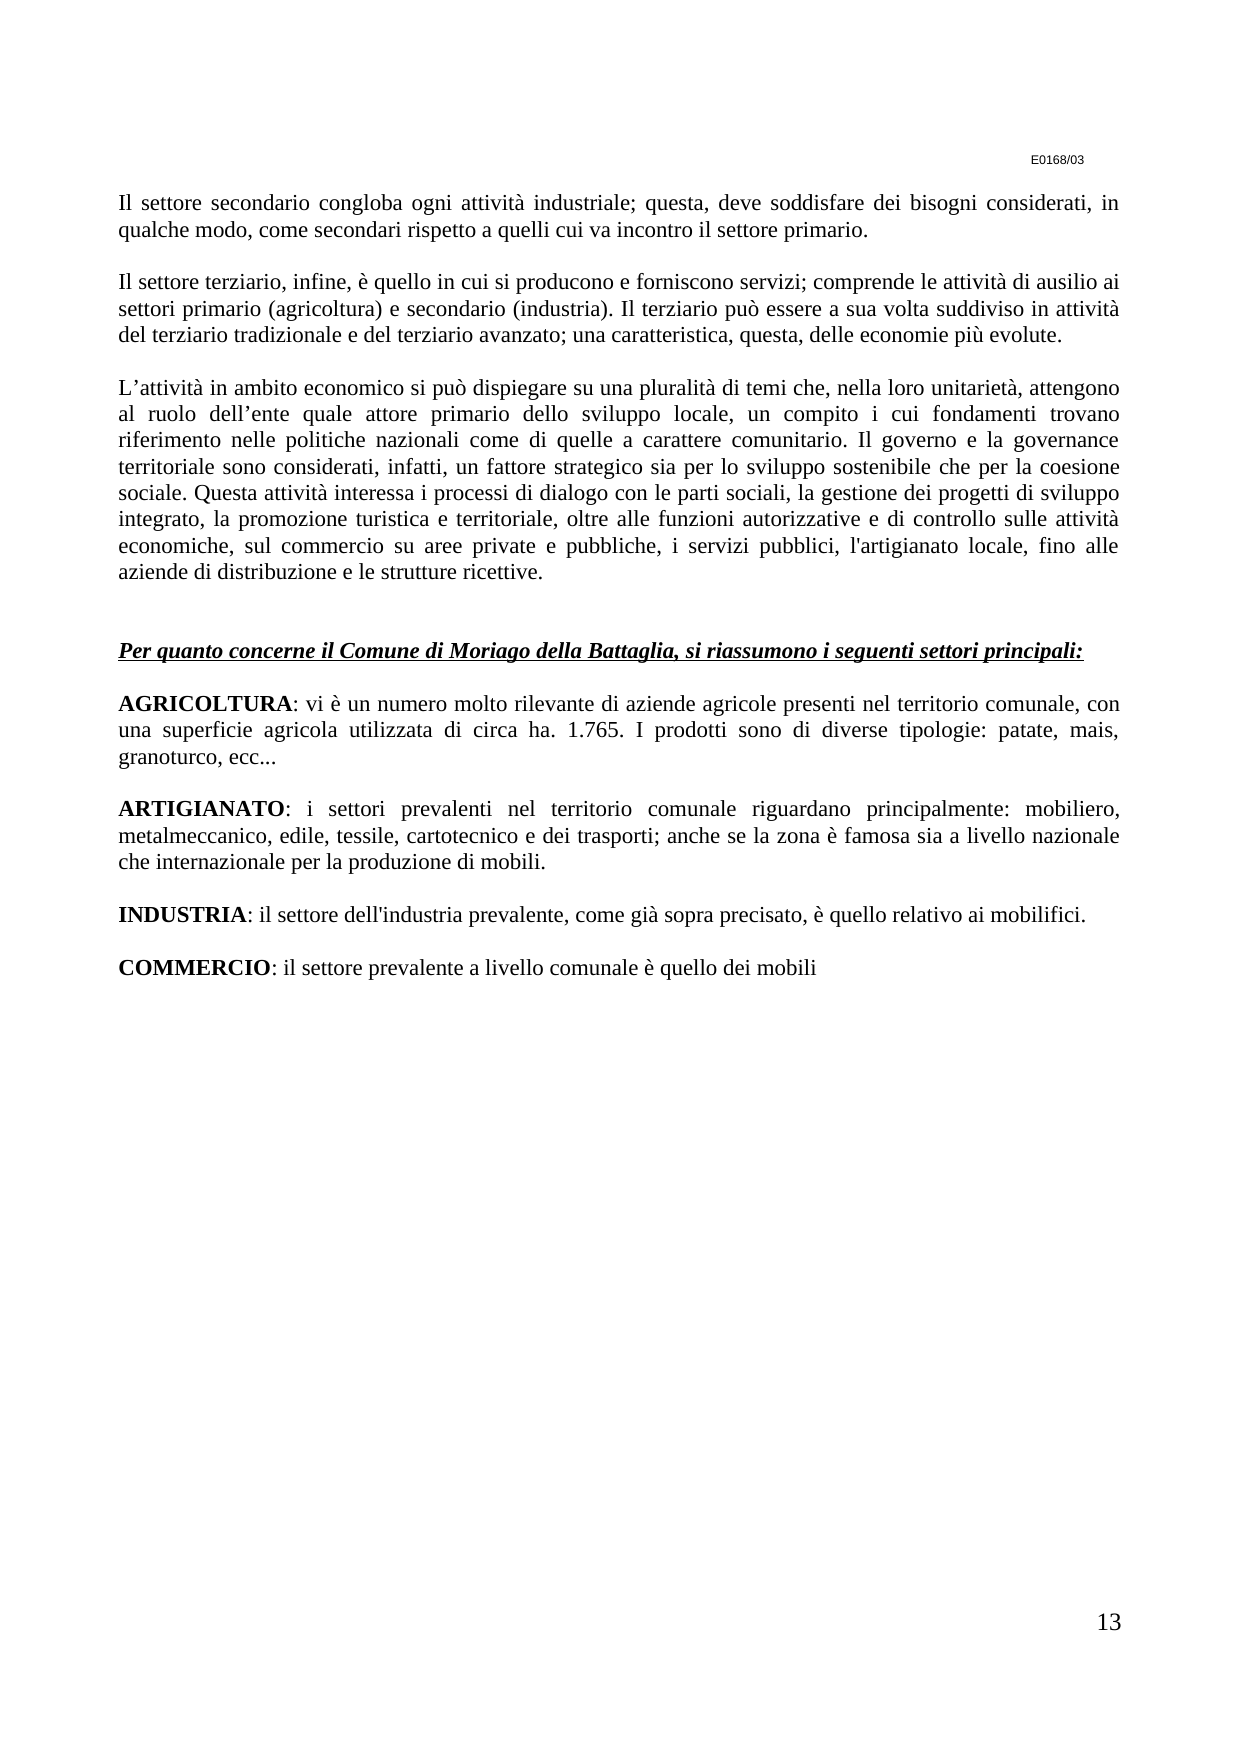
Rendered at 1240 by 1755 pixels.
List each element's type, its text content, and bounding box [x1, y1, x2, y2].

text L’attività in ambito economico si può dispiegare su una pluralità di temi che, nella loro unitarietà, attengono al ruolo dell’ente quale attore primario dello sviluppo locale, un compito i cui fondamenti trovano riferimento nelle politiche nazionali come di quelle a carattere comunitario. Il governo e la governance territoriale sono considerati, infatti, un fattore strategico sia per lo sviluppo sostenibile che per la coesione sociale. Questa attività interessa i processi di dialogo con le parti sociali, la gestione dei progetti di sviluppo integrato, la promozione turistica e territoriale, oltre alle funzioni autorizzative e di controllo sulle attività economiche, sul commercio su aree private e pubbliche, i servizi pubblici, l'artigianato locale, fino alle aziende di distribuzione e le strutture ricettive. [118, 374, 1121, 584]
text ARTIGIANATO: i settori prevalenti nel territorio comunale riguardano principalmente: mobiliero, metalmeccanico, edile, tessile, cartotecnico e dei trasporti; anche se la zona è famosa sia a livello nazionale che internazionale per la produzione di mobili. [118, 795, 1121, 874]
text COMMERCIO: il settore prevalente a livello comunale è quello dei mobili [118, 953, 1121, 980]
text Per quanto concerne il Comune di Moriago della Battaglia, si riassumono i seguenti settori principali: [118, 637, 1121, 664]
text INDUSTRIA: il settore dell'industria prevalente, come già sopra precisato, è quello relativo ai mobilifici. [118, 901, 1121, 927]
text Il settore terziario, infine, è quello in cui si producono e forniscono servizi; comprende le attività di ausilio ai settori primario (agricoltura) e secondario (industria). Il terziario può essere a sua volta suddiviso in attività del terziario tradizionale e del terziario avanzato; una caratteristica, questa, delle economie più evolute. [118, 268, 1121, 347]
text Il settore secondario congloba ogni attività industriale; questa, deve soddisfare dei bisogni considerati, in qualche modo, come secondari rispetto a quelli cui va incontro il settore primario. [118, 189, 1121, 242]
text AGRICOLTURA: vi è un numero molto rilevante di aziende agricole presenti nel territorio comunale, con una superficie agricola utilizzata di circa ha. 1.765. I prodotti sono di diverse tipologie: patate, mais, granoturco, ecc... [118, 690, 1121, 769]
